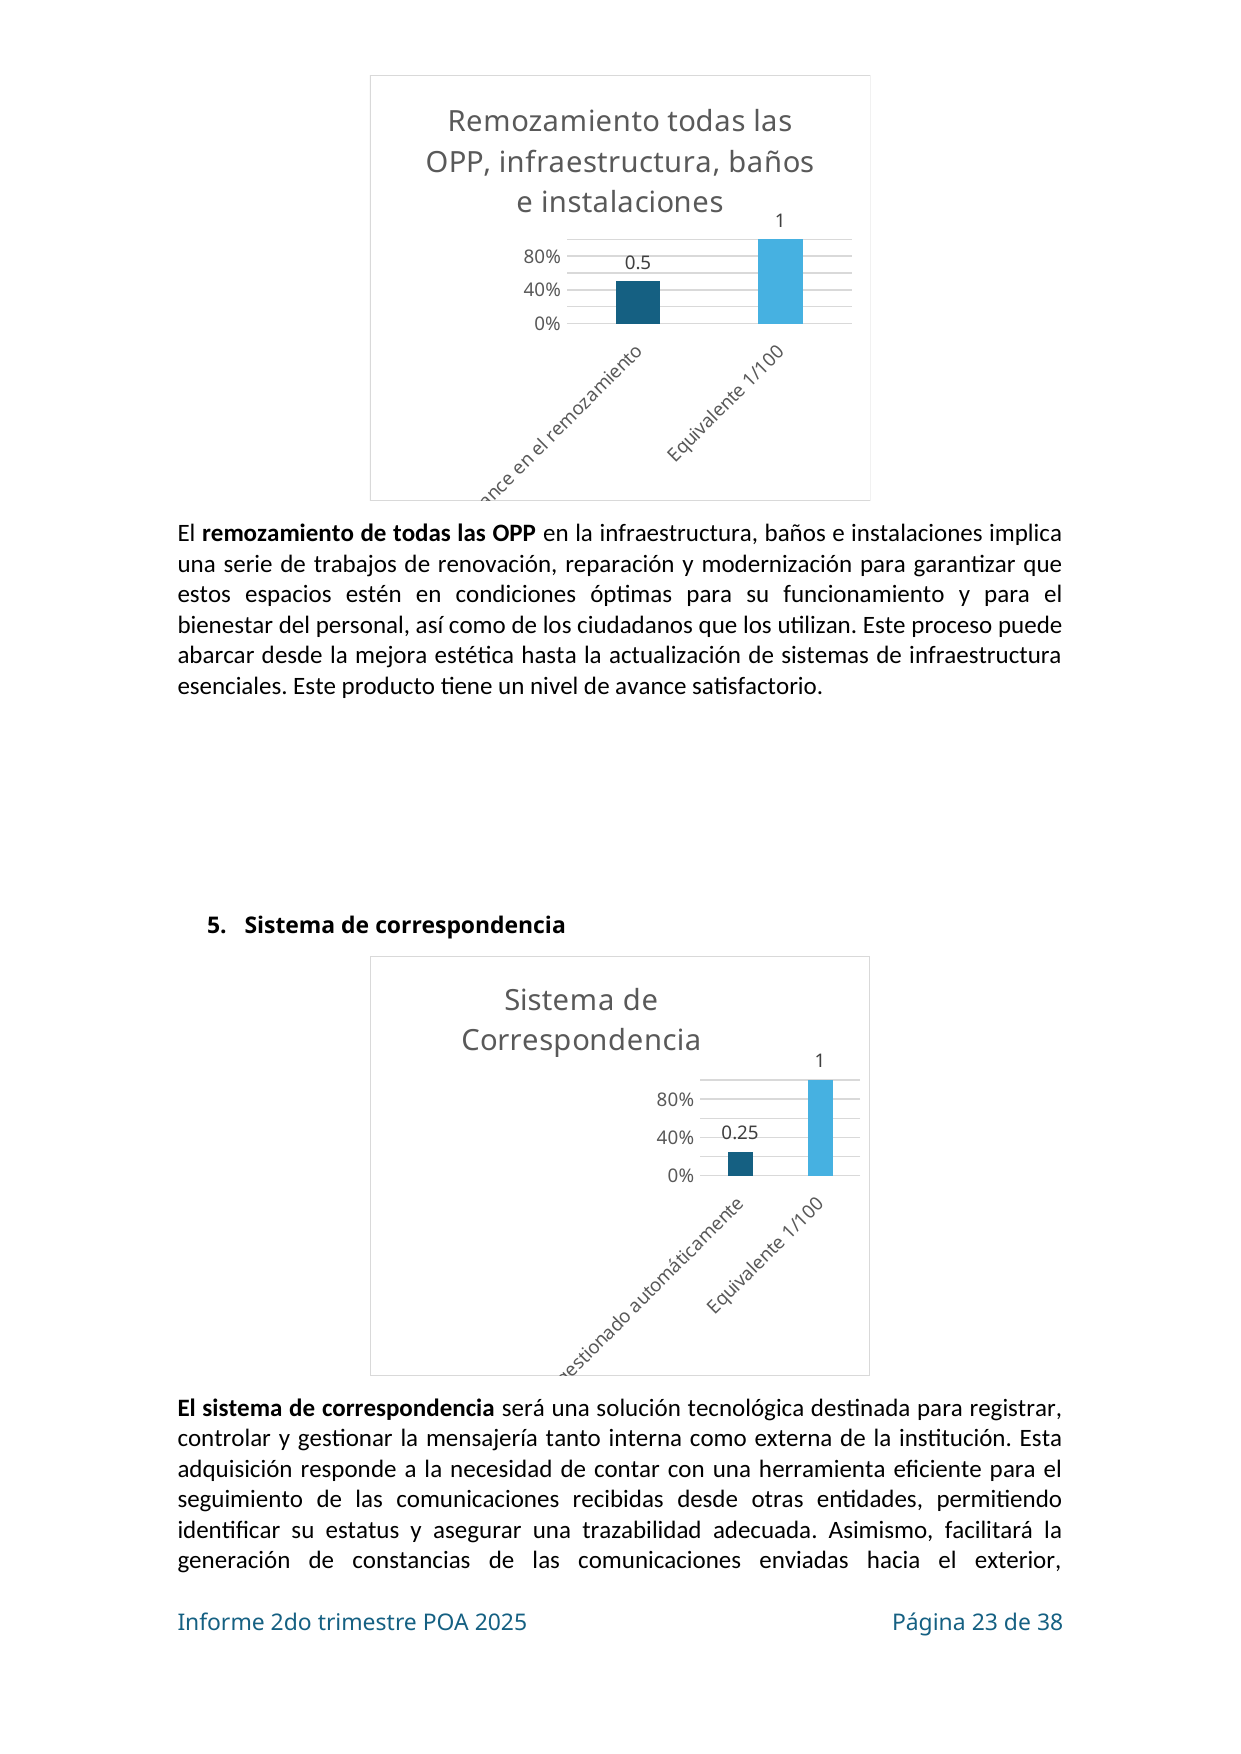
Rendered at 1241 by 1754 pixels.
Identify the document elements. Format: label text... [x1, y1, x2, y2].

list Sistema de correspondencia [207, 909, 1063, 940]
text El remozamiento de todas las OPP en la infraestructura, baños e instalaciones implica una serie de trabajos de renovación, reparación y modernización para garantizar que estos espacios estén en condiciones óptimas para su funcionamiento y para el bienestar del personal, así como de los ciudadanos que los utilizan. Este proceso puede abarcar desde la mejora estética hasta la actualización de sistemas de infraestructura esenciales. Este producto tiene un nivel de avance satisfactorio. [177, 517, 1063, 700]
text El sistema de correspondencia será una solución tecnológica destinada para registrar, controlar y gestionar la mensajería tanto interna como externa de la institución. Esta adquisición responde a la necesidad de contar con una herramienta eficiente para el seguimiento de las comunicaciones recibidas desde otras entidades, permitiendo identificar su estatus y asegurar una trazabilidad adecuada. Asimismo, facilitará la generación de constancias de las comunicaciones enviadas hacia el exterior, fortaleciendo la transparencia, el control y la eficiencia en el manejo documental institucional. [177, 1392, 1063, 1575]
